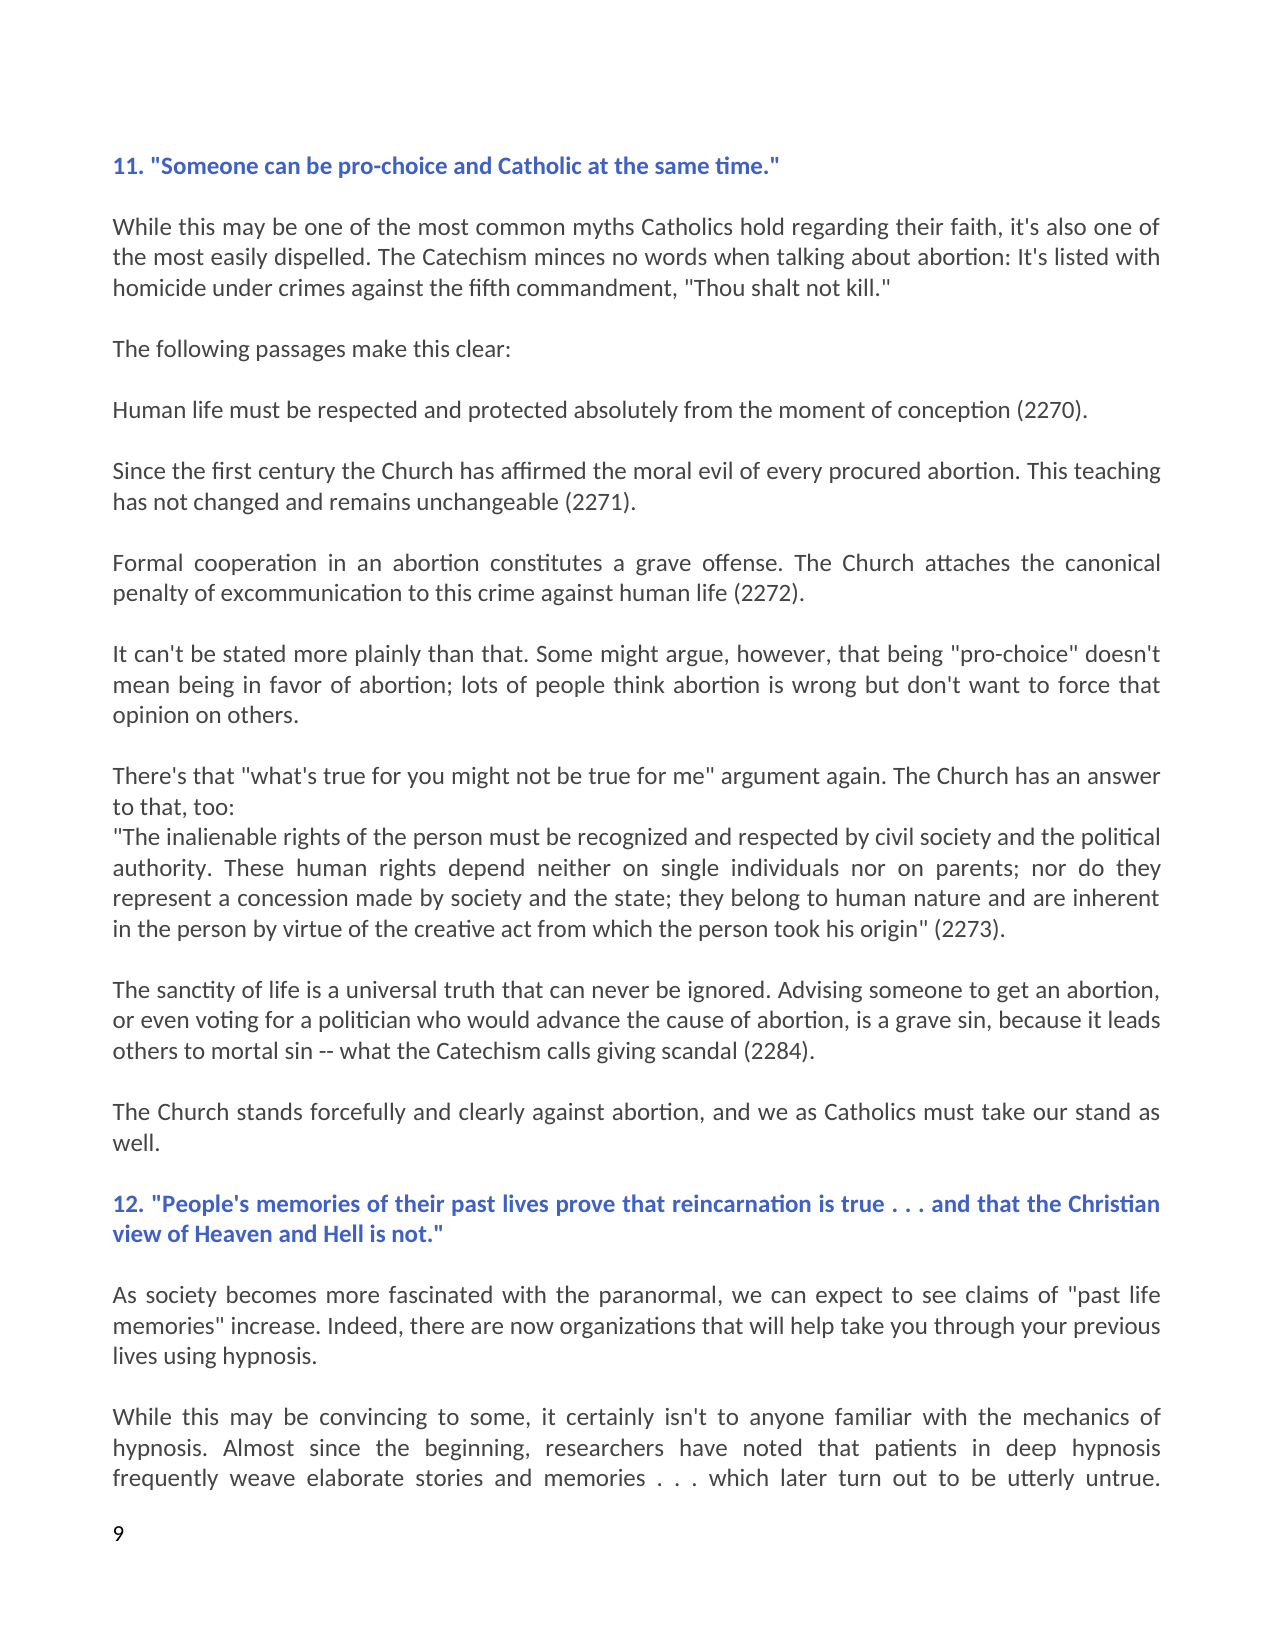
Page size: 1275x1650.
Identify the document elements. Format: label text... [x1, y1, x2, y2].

text It can't be stated more plainly than that. Some might argue, however, that being "pro-choice" doesn't mean being in favor of abortion; lots of people think abortion is wrong but don't want to force that opinion on others. [112, 638, 1162, 730]
text Formal cooperation in an abortion constitutes a grave offense. The Church attaches the canonical penalty of excommunication to this crime against human life (2272). [112, 547, 1162, 608]
text While this may be convincing to some, it certainly isn't to anyone familiar with the mechanics of hypnosis. Almost since the beginning, researchers have noted that patients in deep hypnosis frequently weave elaborate stories and memories . . . which later turn out to be utterly untrue. [112, 1401, 1162, 1493]
text While this may be one of the most common myths Catholics hold regarding their faith, it's also one of the most easily dispelled. The Catechism minces no words when talking about abortion: It's listed with homicide under crimes against the fifth commandment, "Thou shalt not kill." [112, 211, 1162, 303]
text The following passages make this clear: [112, 333, 1162, 364]
text There's that "what's true for you might not be true for me" argument again. The Church has an answer to that, too: [112, 760, 1162, 821]
text Human life must be respected and protected absolutely from the moment of conception (2270). [112, 394, 1162, 425]
text 11. "Someone can be pro-choice and Catholic at the same time." [112, 150, 1162, 181]
text 12. "People's memories of their past lives prove that reincarnation is true . . . and that the Christian view of Heaven and Hell is not." [112, 1188, 1162, 1249]
text The sanctity of life is a universal truth that can never be ignored. Advising someone to get an abortion, or even voting for a politician who would advance the cause of abortion, is a grave sin, because it leads others to mortal sin -- what the Catechism calls giving scandal (2284). [112, 974, 1162, 1066]
text The Church stands forcefully and clearly against abortion, and we as Catholics must take our stand as well. [112, 1096, 1162, 1157]
text As society becomes more fascinated with the paranormal, we can expect to see claims of "past life memories" increase. Indeed, there are now organizations that will help take you through your previous lives using hypnosis. [112, 1279, 1162, 1371]
text Since the first century the Church has affirmed the moral evil of every procured abortion. This teaching has not changed and remains unchangeable (2271). [112, 455, 1162, 516]
text "The inalienable rights of the person must be recognized and respected by civil society and the political authority. These human rights depend neither on single individuals nor on parents; nor do they represent a concession made by society and the state; they belong to human nature and are inherent in the person by virtue of the creative act from which the person took his origin" (2273). [112, 821, 1162, 943]
